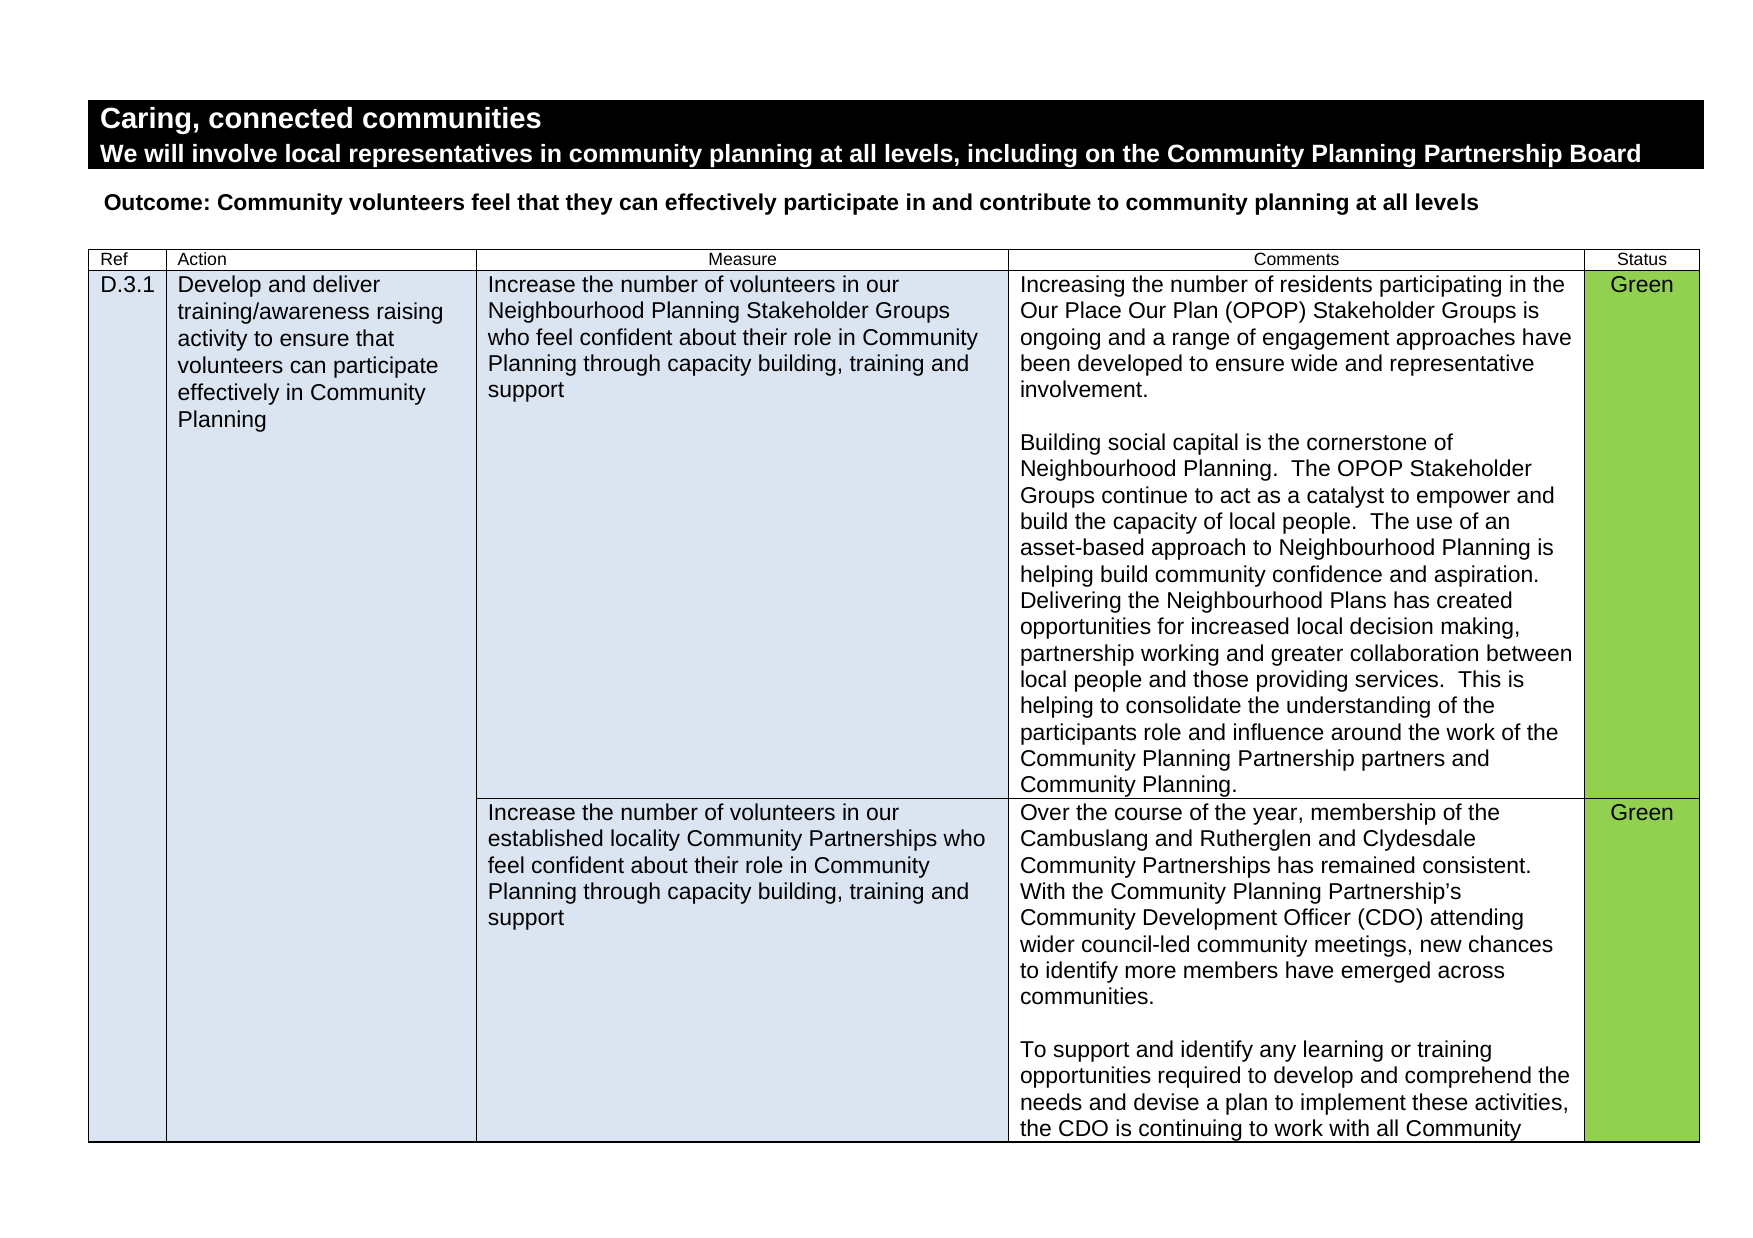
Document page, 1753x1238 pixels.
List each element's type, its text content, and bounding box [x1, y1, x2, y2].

table_cell Increase the number of volunteers in our Neighbourhood Planning Stakeholder Groups who feel confident about their role in Community Planning through capacity building, training and support [477, 271, 1008, 798]
table_header Action [167, 250, 476, 270]
text Outcome: Community volunteers feel that they can effectively participate in and contribute to community planning at all levels [33, 188, 1735, 215]
table_cell Green [1585, 799, 1699, 1141]
table_header Measure [477, 250, 1008, 270]
text People Thrive [33, 215, 1735, 248]
table_cell Increasing the number of residents participating in the Our Place Our Plan (OPOP) Stakeholder Groups is ongoing and a range of engagement approaches have been developed to ensure wide and representative involvement. Building social capital is the cornerstone of Neighbourhood Planning. The OPOP Stakeholder Groups continue to act as a catalyst to empower and build the capacity of local people. The use of an asset-based approach to Neighbourhood Planning is helping build community confidence and aspiration. Delivering the Neighbourhood Plans has created opportunities for increased local decision making, partnership working and greater collaboration between local people and those providing services. This is helping to consolidate the understanding of the participants role and influence around the work of the Community Planning Partnership partners and Community Planning. [1009, 271, 1584, 798]
table_cell Green [1585, 271, 1699, 798]
table_header Comments [1009, 250, 1584, 270]
table_cell Over the course of the year, membership of the Cambuslang and Rutherglen and Clydesdale Community Partnerships has remained consistent. With the Community Planning Partnership’s Community Development Officer (CDO) attending wider council-led community meetings, new chances to identify more members have emerged across communities. To support and identify any learning or training opportunities required to develop and comprehend the needs and devise a plan to implement these activities, the CDO is continuing to work with all Community [1009, 799, 1584, 1141]
table_header Ref [89, 250, 166, 270]
table_cell Increase the number of volunteers in our established locality Community Partnerships who feel confident about their role in Community Planning through capacity building, training and support [477, 799, 1008, 1141]
table_cell Develop and deliver training/awareness raising activity to ensure that volunteers can participate effectively in Community Planning [167, 271, 476, 1141]
table_cell D.3.1 [89, 271, 166, 1141]
table_header Caring, connected communities We will involve local representatives in community planning at all levels, including on the Community Planning Partnership Board [89, 101, 1703, 168]
table_header Status [1585, 250, 1699, 270]
